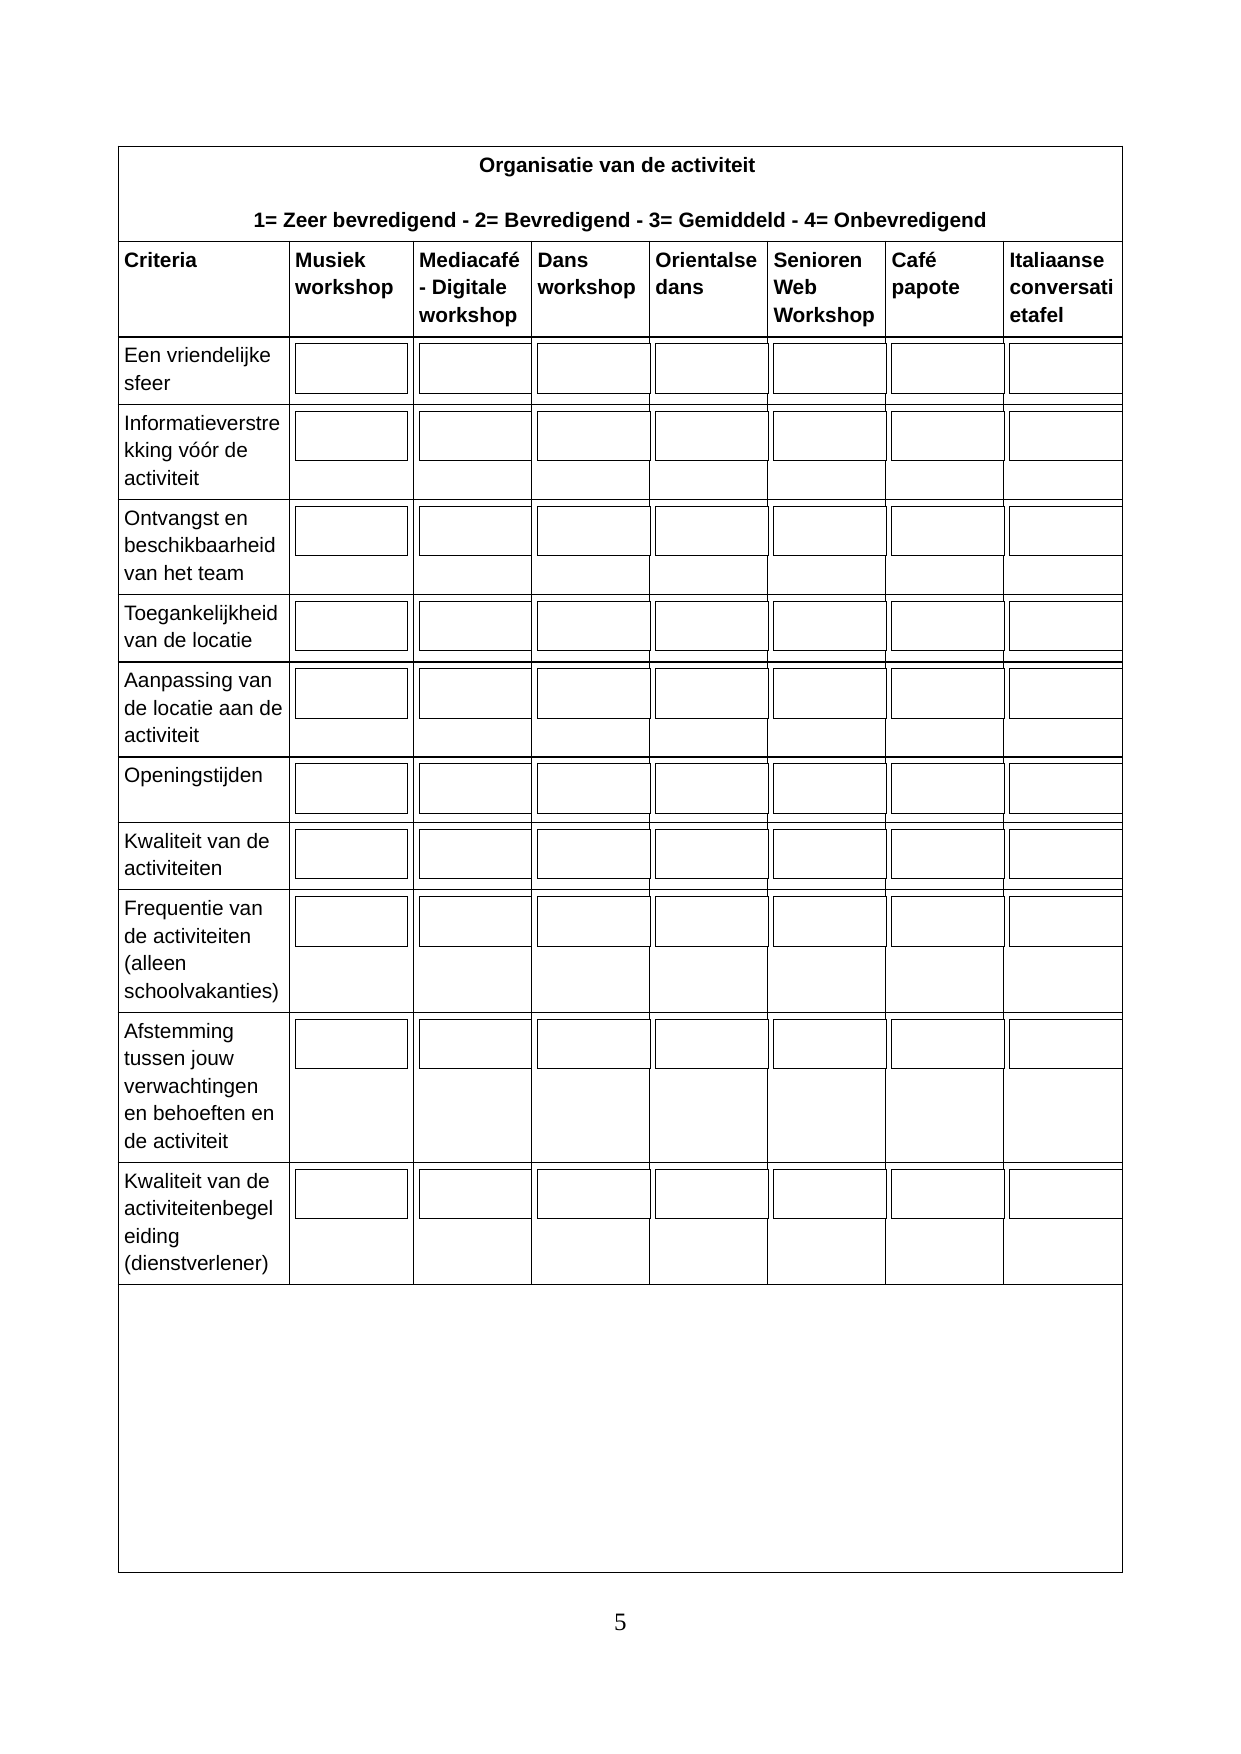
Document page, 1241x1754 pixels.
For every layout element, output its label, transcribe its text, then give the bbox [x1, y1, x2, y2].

table_cell [532, 890, 649, 1012]
table_cell [532, 338, 649, 404]
table_cell [768, 500, 885, 594]
table_cell [290, 1163, 413, 1284]
table_cell [650, 595, 767, 661]
table_cell [650, 663, 767, 756]
table_cell [768, 890, 885, 1012]
table_cell [1004, 663, 1122, 756]
table_cell [414, 1013, 531, 1162]
table_cell [532, 500, 649, 594]
table_cell [650, 758, 767, 822]
table_cell Orientalse dans [650, 242, 767, 336]
table_cell [886, 663, 1003, 756]
table_cell [1004, 405, 1122, 499]
table_cell [768, 1163, 885, 1284]
table_cell [1004, 1013, 1122, 1162]
table_cell [768, 338, 885, 404]
table_cell [532, 758, 649, 822]
table_cell Openingstijden [119, 758, 289, 822]
table_cell [290, 890, 413, 1012]
table_cell [119, 1285, 1122, 1572]
table_cell [290, 663, 413, 756]
table_cell [1004, 823, 1122, 889]
table_cell Mediacafé- Digitale workshop [414, 242, 531, 336]
table_cell [414, 338, 531, 404]
table_cell [886, 758, 1003, 822]
table_cell [768, 823, 885, 889]
table_cell [650, 405, 767, 499]
table_cell [768, 595, 885, 661]
table_cell Toegankelijkheid van de locatie [119, 595, 289, 661]
table_cell Kwaliteit van de activiteiten [119, 823, 289, 889]
table_cell Frequentie van de activiteiten (alleen schoolvakanties) [119, 890, 289, 1012]
table_cell [886, 338, 1003, 404]
table_cell Dans workshop [532, 242, 649, 336]
table_cell [768, 405, 885, 499]
table_cell [532, 1013, 649, 1162]
table_header Organisatie van de activiteit 1= Zeer bevredigend - 2= Bevredigend - 3= Gemiddeld - 4= Onbevredigend [119, 147, 1122, 241]
table_cell [768, 758, 885, 822]
table_cell [768, 663, 885, 756]
table_cell [290, 595, 413, 661]
table_cell [886, 1163, 1003, 1284]
table_cell [290, 1013, 413, 1162]
table_cell [768, 1013, 885, 1162]
table_cell [414, 500, 531, 594]
table_cell [414, 663, 531, 756]
table_cell [414, 405, 531, 499]
table_cell [1004, 758, 1122, 822]
table_cell [650, 1163, 767, 1284]
table_cell [290, 823, 413, 889]
table_cell Italiaanse conversatietafel [1004, 242, 1122, 336]
table_cell [532, 1163, 649, 1284]
table_cell Café papote [886, 242, 1003, 336]
table_cell Informatieverstrekking vóór de activiteit [119, 405, 289, 499]
table_cell [414, 595, 531, 661]
table_cell [414, 758, 531, 822]
table_cell Musiek workshop [290, 242, 413, 336]
table_cell Afstemming tussen jouw verwachtingen en behoeften en de activiteit [119, 1013, 289, 1162]
table_cell Criteria [119, 242, 289, 336]
table_cell [1004, 1163, 1122, 1284]
table_cell Senioren Web Workshop [768, 242, 885, 336]
table_cell [532, 595, 649, 661]
table_cell [886, 1013, 1003, 1162]
table_cell [1004, 338, 1122, 404]
table_cell [532, 663, 649, 756]
table_cell [886, 500, 1003, 594]
table_cell [414, 890, 531, 1012]
table_cell [290, 405, 413, 499]
table_cell [886, 595, 1003, 661]
table_cell [414, 1163, 531, 1284]
table_cell [650, 890, 767, 1012]
table_cell [886, 890, 1003, 1012]
table_cell [532, 405, 649, 499]
table_cell Ontvangst en beschikbaarheid van het team [119, 500, 289, 594]
table_cell [650, 823, 767, 889]
table_cell [1004, 595, 1122, 661]
table_cell Kwaliteit van de activiteitenbegeleiding (dienstverlener) [119, 1163, 289, 1284]
table_cell Aanpassing van de locatie aan de activiteit [119, 663, 289, 756]
table_cell [1004, 890, 1122, 1012]
table_cell [290, 338, 413, 404]
table_cell [414, 823, 531, 889]
table_cell [886, 405, 1003, 499]
table_cell [290, 500, 413, 594]
table_cell [1004, 500, 1122, 594]
table_cell Een vriendelijke sfeer [119, 338, 289, 404]
table_cell [886, 823, 1003, 889]
table_cell [650, 1013, 767, 1162]
table_cell [650, 500, 767, 594]
table_cell [290, 758, 413, 822]
table_cell [532, 823, 649, 889]
table_cell [650, 338, 767, 404]
